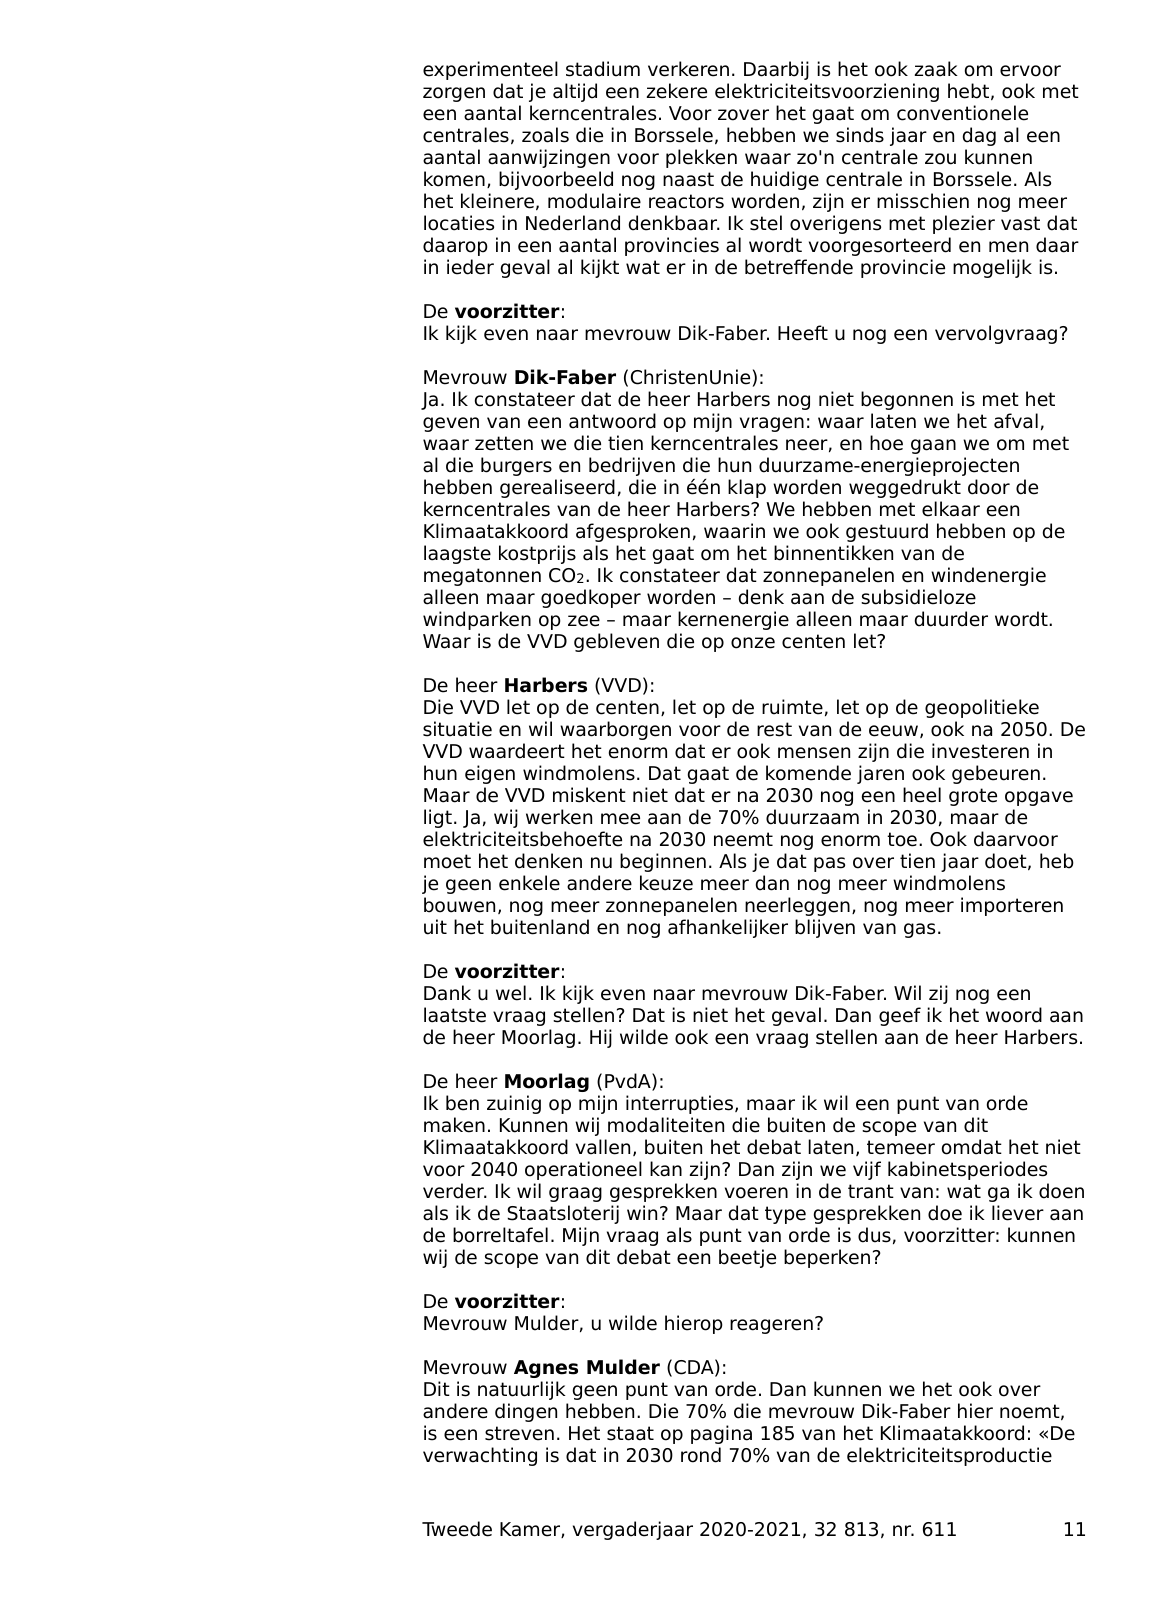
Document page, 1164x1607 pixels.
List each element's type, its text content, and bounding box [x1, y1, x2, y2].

text Die VVD let op de centen, let op de ruimte, let op de geopolitieke situatie en wil waarborgen voor de rest van de eeuw, ook na 2050. De VVD waardeert het enorm dat er ook mensen zijn die investeren in hun eigen windmolens. Dat gaat de komende jaren ook gebeuren. Maar de VVD miskent niet dat er na 2030 nog een heel grote opgave ligt. Ja, wij werken mee aan de 70% duurzaam in 2030, maar de elektriciteitsbehoefte na 2030 neemt nog enorm toe. Ook daarvoor moet het denken nu beginnen. Als je dat pas over tien jaar doet, heb je geen enkele andere keuze meer dan nog meer windmolens bouwen, nog meer zonnepanelen neerleggen, nog meer importeren uit het buitenland en nog afhankelijker blijven van gas. [422, 697, 1087, 939]
text Mevrouw Mulder, u wilde hierop reageren? [422, 1313, 1087, 1335]
text Dank u wel. Ik kijk even naar mevrouw Dik-Faber. Wil zij nog een laatste vraag stellen? Dat is niet het geval. Dan geef ik het woord aan de heer Moorlag. Hij wilde ook een vraag stellen aan de heer Harbers. [422, 983, 1087, 1049]
text Ik kijk even naar mevrouw Dik-Faber. Heeft u nog een vervolgvraag? [422, 323, 1087, 345]
text Mevrouw Dik-Faber (ChristenUnie): [422, 367, 1087, 389]
text Ik ben zuinig op mijn interrupties, maar ik wil een punt van orde maken. Kunnen wij modaliteiten die buiten de scope van dit Klimaatakkoord vallen, buiten het debat laten, temeer omdat het niet voor 2040 operationeel kan zijn? Dan zijn we vijf kabinetsperiodes verder. Ik wil graag gesprekken voeren in de trant van: wat ga ik doen als ik de Staatsloterij win? Maar dat type gesprekken doe ik liever aan de borreltafel. Mijn vraag als punt van orde is dus, voorzitter: kunnen wij de scope van dit debat een beetje beperken? [422, 1093, 1087, 1269]
text De heer Moorlag (PvdA): [422, 1071, 1087, 1093]
text De voorzitter: [422, 1291, 1087, 1313]
text De voorzitter: [422, 301, 1087, 323]
text experimenteel stadium verkeren. Daarbij is het ook zaak om ervoor zorgen dat je altijd een zekere elektriciteitsvoorziening hebt, ook met een aantal kerncentrales. Voor zover het gaat om conventionele centrales, zoals die in Borssele, hebben we sinds jaar en dag al een aantal aanwijzingen voor plekken waar zo'n centrale zou kunnen komen, bijvoorbeeld nog naast de huidige centrale in Borssele. Als het kleinere, modulaire reactors worden, zijn er misschien nog meer locaties in Nederland denkbaar. Ik stel overigens met plezier vast dat daarop in een aantal provincies al wordt voorgesorteerd en men daar in ieder geval al kijkt wat er in de betreffende provincie mogelijk is. [422, 59, 1087, 279]
text Dit is natuurlijk geen punt van orde. Dan kunnen we het ook over andere dingen hebben. Die 70% die mevrouw Dik-Faber hier noemt, is een streven. Het staat op pagina 185 van het Klimaatakkoord: «De verwachting is dat in 2030 rond 70% van de elektriciteitsproductie [422, 1379, 1087, 1467]
text Ja. Ik constateer dat de heer Harbers nog niet begonnen is met het geven van een antwoord op mijn vragen: waar laten we het afval, waar zetten we die tien kerncentrales neer, en hoe gaan we om met al die burgers en bedrijven die hun duurzame-energieprojecten hebben gerealiseerd, die in één klap worden weggedrukt door de kerncentrales van de heer Harbers? We hebben met elkaar een Klimaatakkoord afgesproken, waarin we ook gestuurd hebben op de laagste kostprijs als het gaat om het binnentikken van de megatonnen CO2. Ik constateer dat zonnepanelen en windenergie alleen maar goedkoper worden – denk aan de subsidieloze windparken op zee – maar kernenergie alleen maar duurder wordt. Waar is de VVD gebleven die op onze centen let? [422, 389, 1087, 653]
text De heer Harbers (VVD): [422, 675, 1087, 697]
text De voorzitter: [422, 961, 1087, 983]
text Mevrouw Agnes Mulder (CDA): [422, 1357, 1087, 1379]
